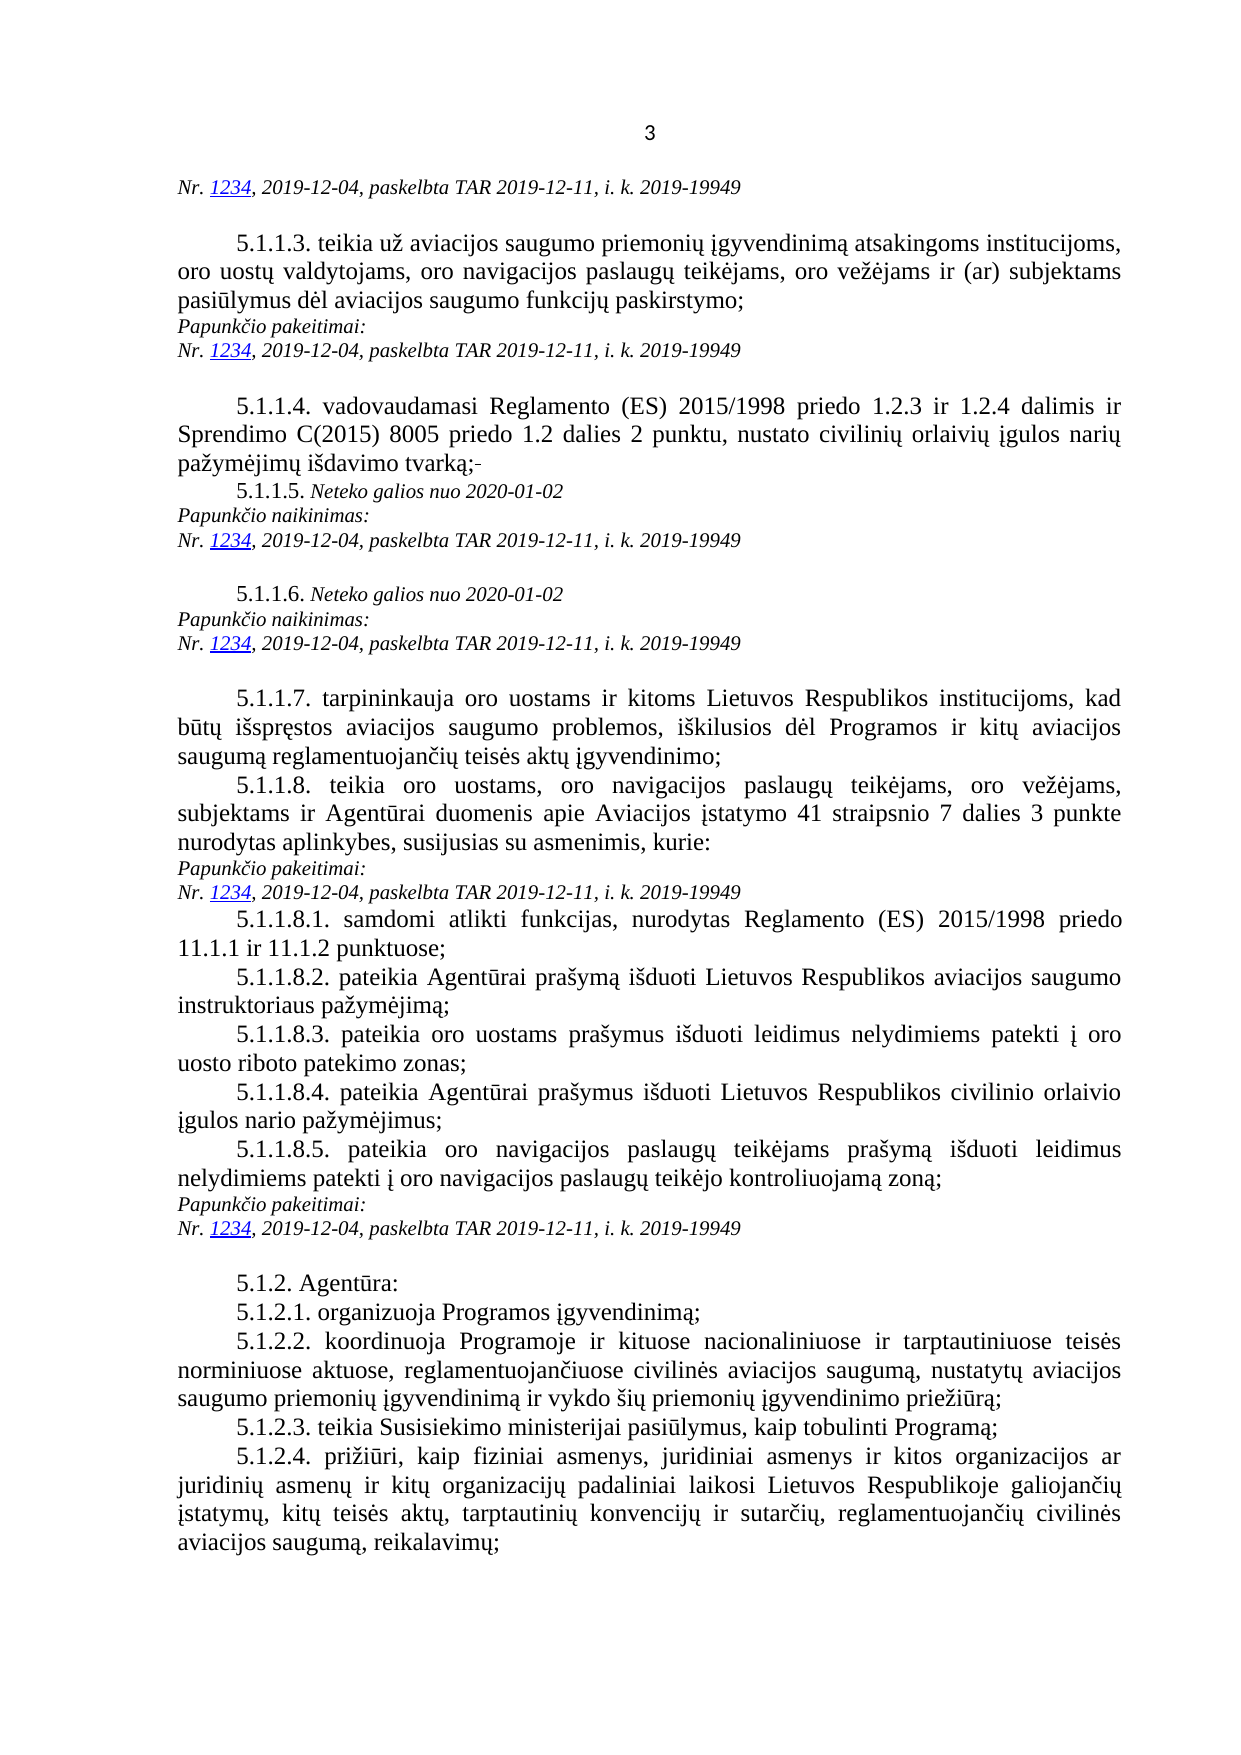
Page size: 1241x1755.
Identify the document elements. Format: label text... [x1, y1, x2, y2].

text Papunkčio pakeitimai: [177, 1192, 1122, 1216]
text 5.1.1.8.2. pateikia Agentūrai prašymą išduoti Lietuvos Respublikos aviacijos saugumo instruktoriaus pažymėjimą; [177, 962, 1122, 1019]
text Nr. 1234, 2019-12-04, paskelbta TAR 2019-12-11, i. k. 2019-19949 [177, 527, 1122, 552]
text Nr. 1234, 2019-12-04, paskelbta TAR 2019-12-11, i. k. 2019-19949 [177, 880, 1122, 904]
text 5.1.1.5. Neteko galios nuo 2020-01-02 [177, 477, 1122, 503]
text Papunkčio pakeitimai: [177, 314, 1122, 338]
text Nr. 1234, 2019-12-04, paskelbta TAR 2019-12-11, i. k. 2019-19949 [177, 631, 1122, 655]
text 5.1.1.8. teikia oro uostams, oro navigacijos paslaugų teikėjams, oro vežėjams, subjektams ir Agentūrai duomenis apie Aviacijos įstatymo 41 straipsnio 7 dalies 3 punkte nurodytas aplinkybes, susijusias su asmenimis, kurie: [177, 770, 1122, 856]
text 5.1.1.3. teikia už aviacijos saugumo priemonių įgyvendinimą atsakingoms institucijoms, oro uostų valdytojams, oro navigacijos paslaugų teikėjams, oro vežėjams ir (ar) subjektams pasiūlymus dėl aviacijos saugumo funkcijų paskirstymo; [177, 228, 1122, 314]
text 5.1.1.8.4. pateikia Agentūrai prašymus išduoti Lietuvos Respublikos civilinio orlaivio įgulos nario pažymėjimus; [177, 1077, 1122, 1134]
text 5.1.1.8.5. pateikia oro navigacijos paslaugų teikėjams prašymą išduoti leidimus nelydimiems patekti į oro navigacijos paslaugų teikėjo kontroliuojamą zoną; [177, 1134, 1122, 1192]
text Papunkčio naikinimas: [177, 503, 1122, 527]
text 5.1.2.2. koordinuoja Programoje ir kituose nacionaliniuose ir tarptautiniuose teisės norminiuose aktuose, reglamentuojančiuose civilinės aviacijos saugumą, nustatytų aviacijos saugumo priemonių įgyvendinimą ir vykdo šių priemonių įgyvendinimo priežiūrą; [177, 1326, 1122, 1412]
text 5.1.2.4. prižiūri, kaip fiziniai asmenys, juridiniai asmenys ir kitos organizacijos ar juridinių asmenų ir kitų organizacijų padaliniai laikosi Lietuvos Respublikoje galiojančių įstatymų, kitų teisės aktų, tarptautinių konvencijų ir sutarčių, reglamentuojančių civilinės aviacijos saugumą, reikalavimų; [177, 1441, 1122, 1556]
text 5.1.1.7. tarpininkauja oro uostams ir kitoms Lietuvos Respublikos institucijoms, kad būtų išspręstos aviacijos saugumo problemos, iškilusios dėl Programos ir kitų aviacijos saugumą reglamentuojančių teisės aktų įgyvendinimo; [177, 683, 1122, 770]
text Nr. 1234, 2019-12-04, paskelbta TAR 2019-12-11, i. k. 2019-19949 [177, 175, 1122, 199]
text Nr. 1234, 2019-12-04, paskelbta TAR 2019-12-11, i. k. 2019-19949 [177, 1216, 1122, 1240]
text 5.1.1.8.1. samdomi atlikti funkcijas, nurodytas Reglamento (ES) 2015/1998 priedo 11.1.1 ir 11.1.2 punktuose; [177, 904, 1122, 962]
text 5.1.2.1. organizuoja Programos įgyvendinimą; [177, 1297, 1122, 1326]
text 5.1.1.4. vadovaudamasi Reglamento (ES) 2015/1998 priedo 1.2.3 ir 1.2.4 dalimis ir Sprendimo C(2015) 8005 priedo 1.2 dalies 2 punktu, nustato civilinių orlaivių įgulos narių pažymėjimų išdavimo tvarką; [177, 391, 1122, 477]
text 5.1.1.8.3. pateikia oro uostams prašymus išduoti leidimus nelydimiems patekti į oro uosto riboto patekimo zonas; [177, 1019, 1122, 1077]
text 5.1.1.6. Neteko galios nuo 2020-01-02 [177, 580, 1122, 607]
text Nr. 1234, 2019-12-04, paskelbta TAR 2019-12-11, i. k. 2019-19949 [177, 338, 1122, 362]
text Papunkčio naikinimas: [177, 607, 1122, 631]
text 5.1.2. Agentūra: [177, 1268, 1122, 1297]
text 5.1.2.3. teikia Susisiekimo ministerijai pasiūlymus, kaip tobulinti Programą; [177, 1412, 1122, 1441]
text Papunkčio pakeitimai: [177, 856, 1122, 880]
